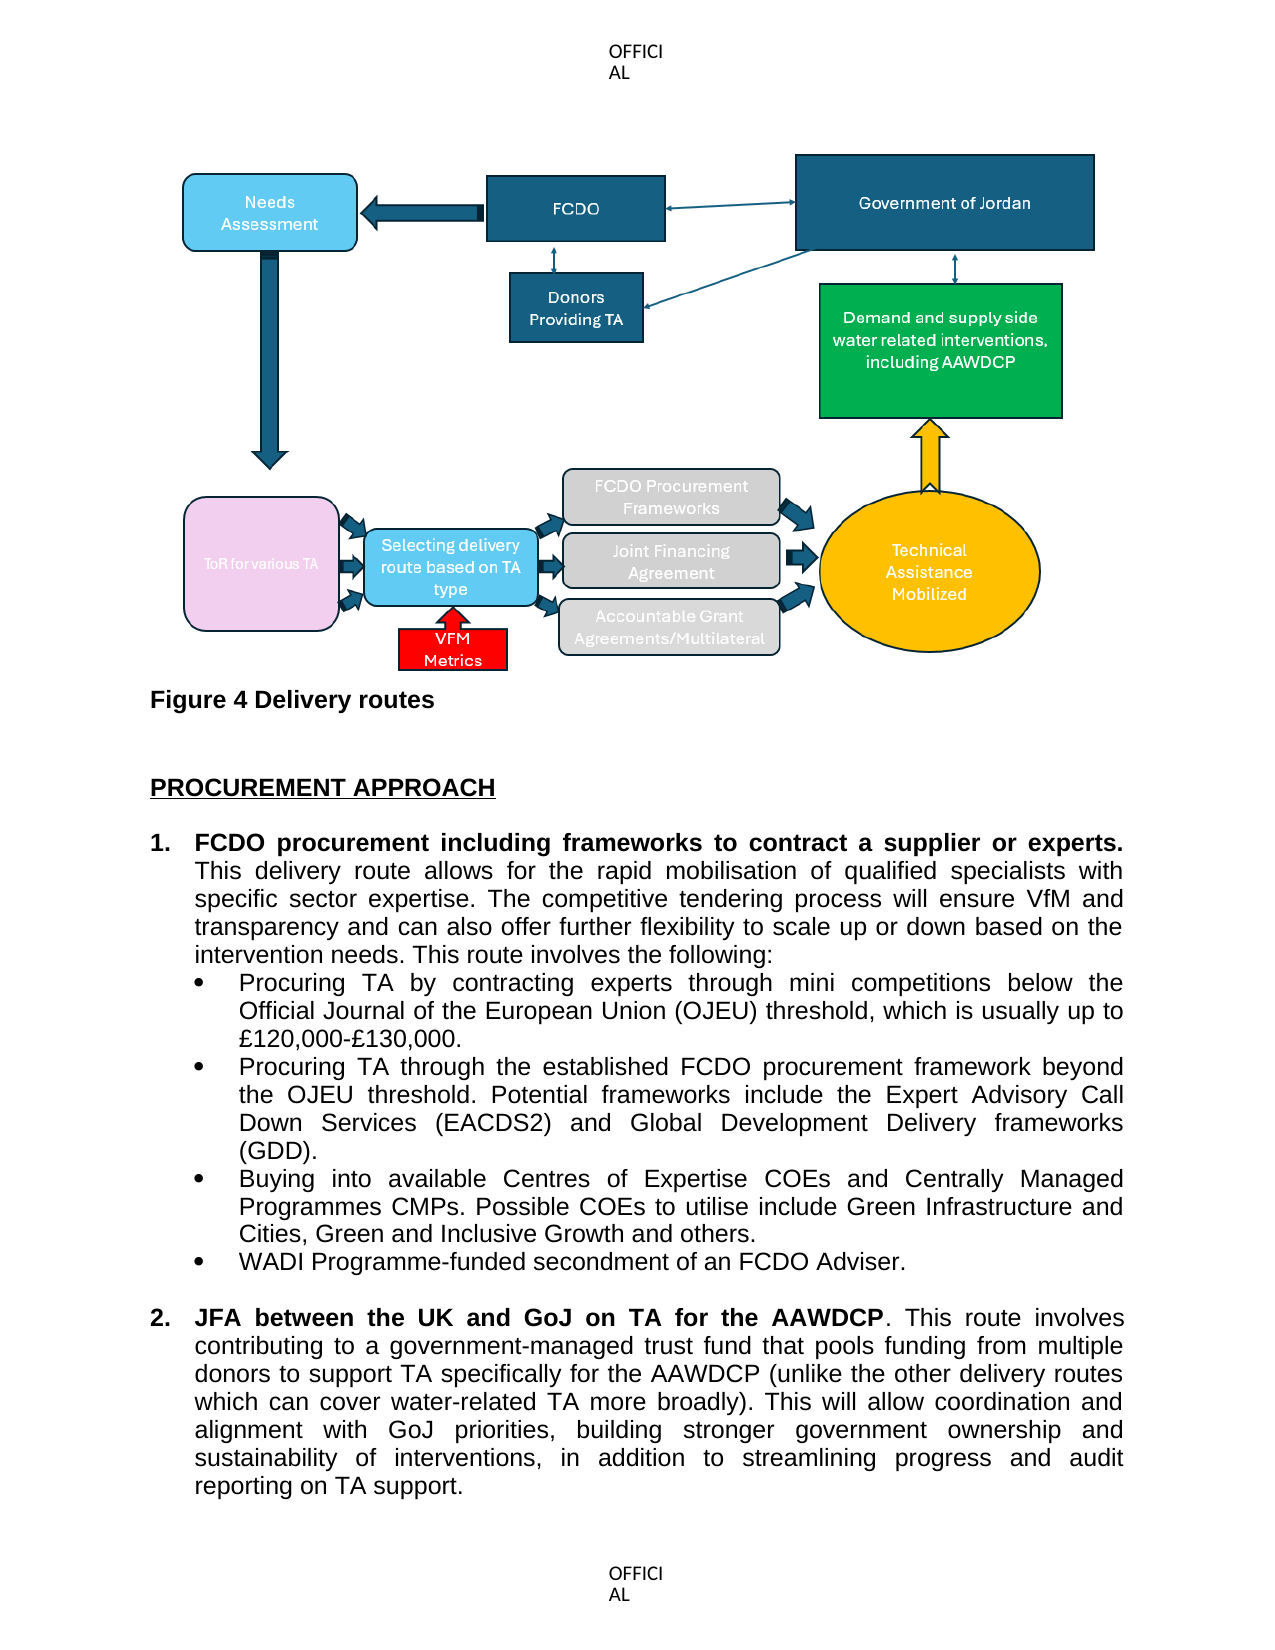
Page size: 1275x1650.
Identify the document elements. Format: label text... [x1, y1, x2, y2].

list Procuring TA through the established FCDO procurement framework beyond the OJEU threshold. Potential frameworks include the Expert Advisory Call Down Services (EACDS2) and Global Development Delivery frameworks (GDD). [194, 1053, 1125, 1164]
list FCDO procurement including frameworks to contract a supplier or experts. This delivery route allows for the rapid mobilisation of qualified specialists with specific sector expertise. The competitive tendering process will ensure VfM and transparency and can also offer further flexibility to scale up or down based on the intervention needs. This route involves the following: [150, 829, 1125, 969]
list WADI Programme-funded secondment of an FCDO Adviser. [194, 1248, 1125, 1276]
list Procuring TA by contracting experts through mini competitions below the Official Journal of the European Union (OJEU) threshold, which is usually up to £120,000-£130,000. [194, 969, 1125, 1053]
subtitle Procurement approach [150, 773, 1125, 801]
list JFA between the UK and GoJ on TA for the AAWDCP. This route involves contributing to a government-managed trust fund that pools funding from multiple donors to support TA specifically for the AAWDCP (unlike the other delivery routes which can cover water-related TA more broadly). This will allow coordination and alignment with GoJ priorities, building stronger government ownership and sustainability of interventions, in addition to streamlining progress and audit reporting on TA support. [150, 1304, 1125, 1499]
list Buying into available Centres of Expertise COEs and Centrally Managed Programmes CMPs. Possible COEs to utilise include Green Infrastructure and Cities, Green and Inclusive Growth and others. [194, 1164, 1125, 1248]
text Figure 4 Delivery routes [150, 686, 1125, 713]
picture [150, 150, 1125, 673]
